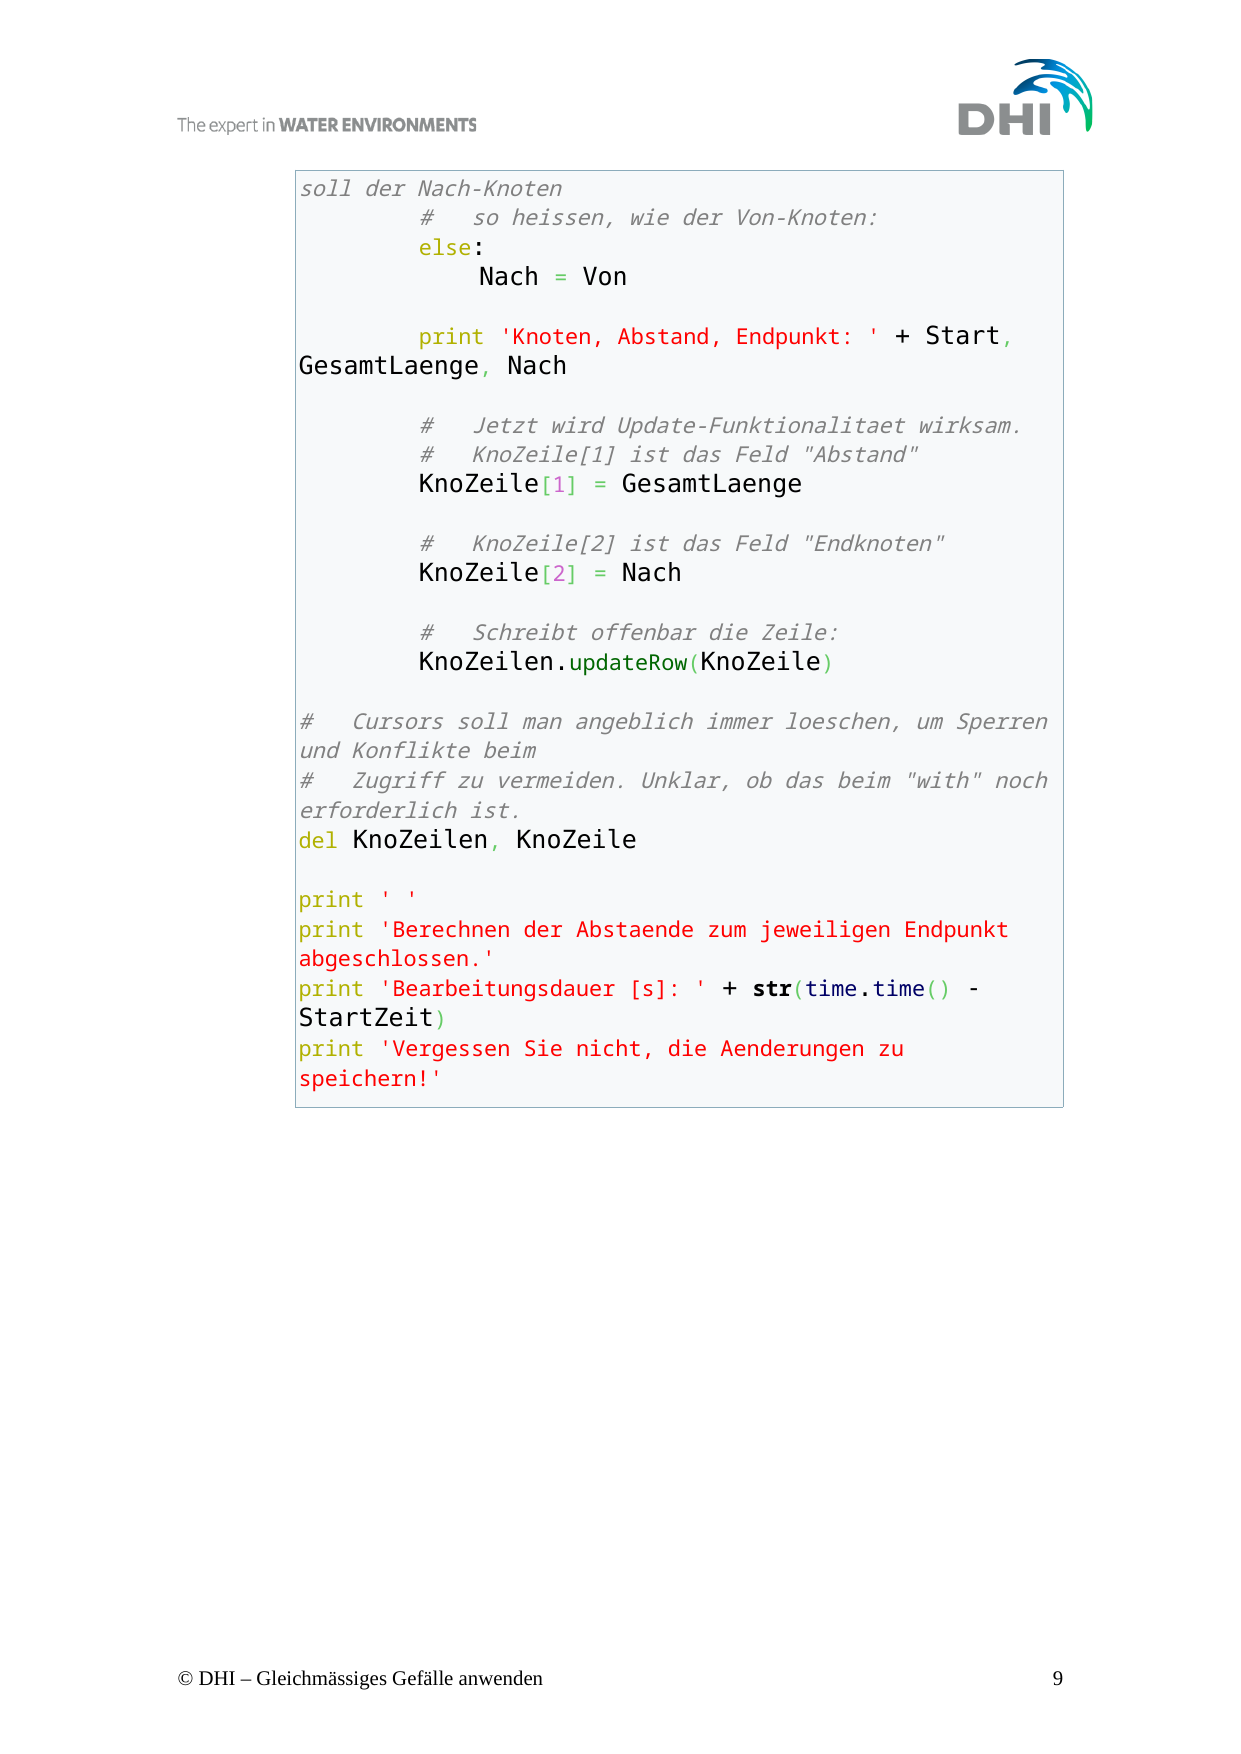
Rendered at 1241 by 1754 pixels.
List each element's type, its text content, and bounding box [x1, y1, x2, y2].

table_header soll der Nach-Knoten # so heissen, wie der Von-Knoten: else: Nach = Von print 'Knoten, Abstand, Endpunkt: ' + Start, GesamtLaenge, Nach # Jetzt wird Update-Funktionalitaet wirksam. # KnoZeile[1] ist das Feld "Abstand" KnoZeile[1] = GesamtLaenge # KnoZeile[2] ist das Feld "Endknoten" KnoZeile[2] = Nach # Schreibt offenbar die Zeile: KnoZeilen.updateRow(KnoZeile) # Cursors soll man angeblich immer loeschen, um Sperren und Konflikte beim # Zugriff zu vermeiden. Unklar, ob das beim "with" noch erforderlich ist. del KnoZeilen, KnoZeile print ' ' print 'Berechnen der Abstaende zum jeweiligen Endpunkt abgeschlossen.' print 'Bearbeitungsdauer [s]: ' + str(time.time() - StartZeit) print 'Vergessen Sie nicht, die Aenderungen zu speichern!' [296, 171, 1063, 1107]
picture [177, 117, 477, 135]
picture [958, 59, 1093, 135]
